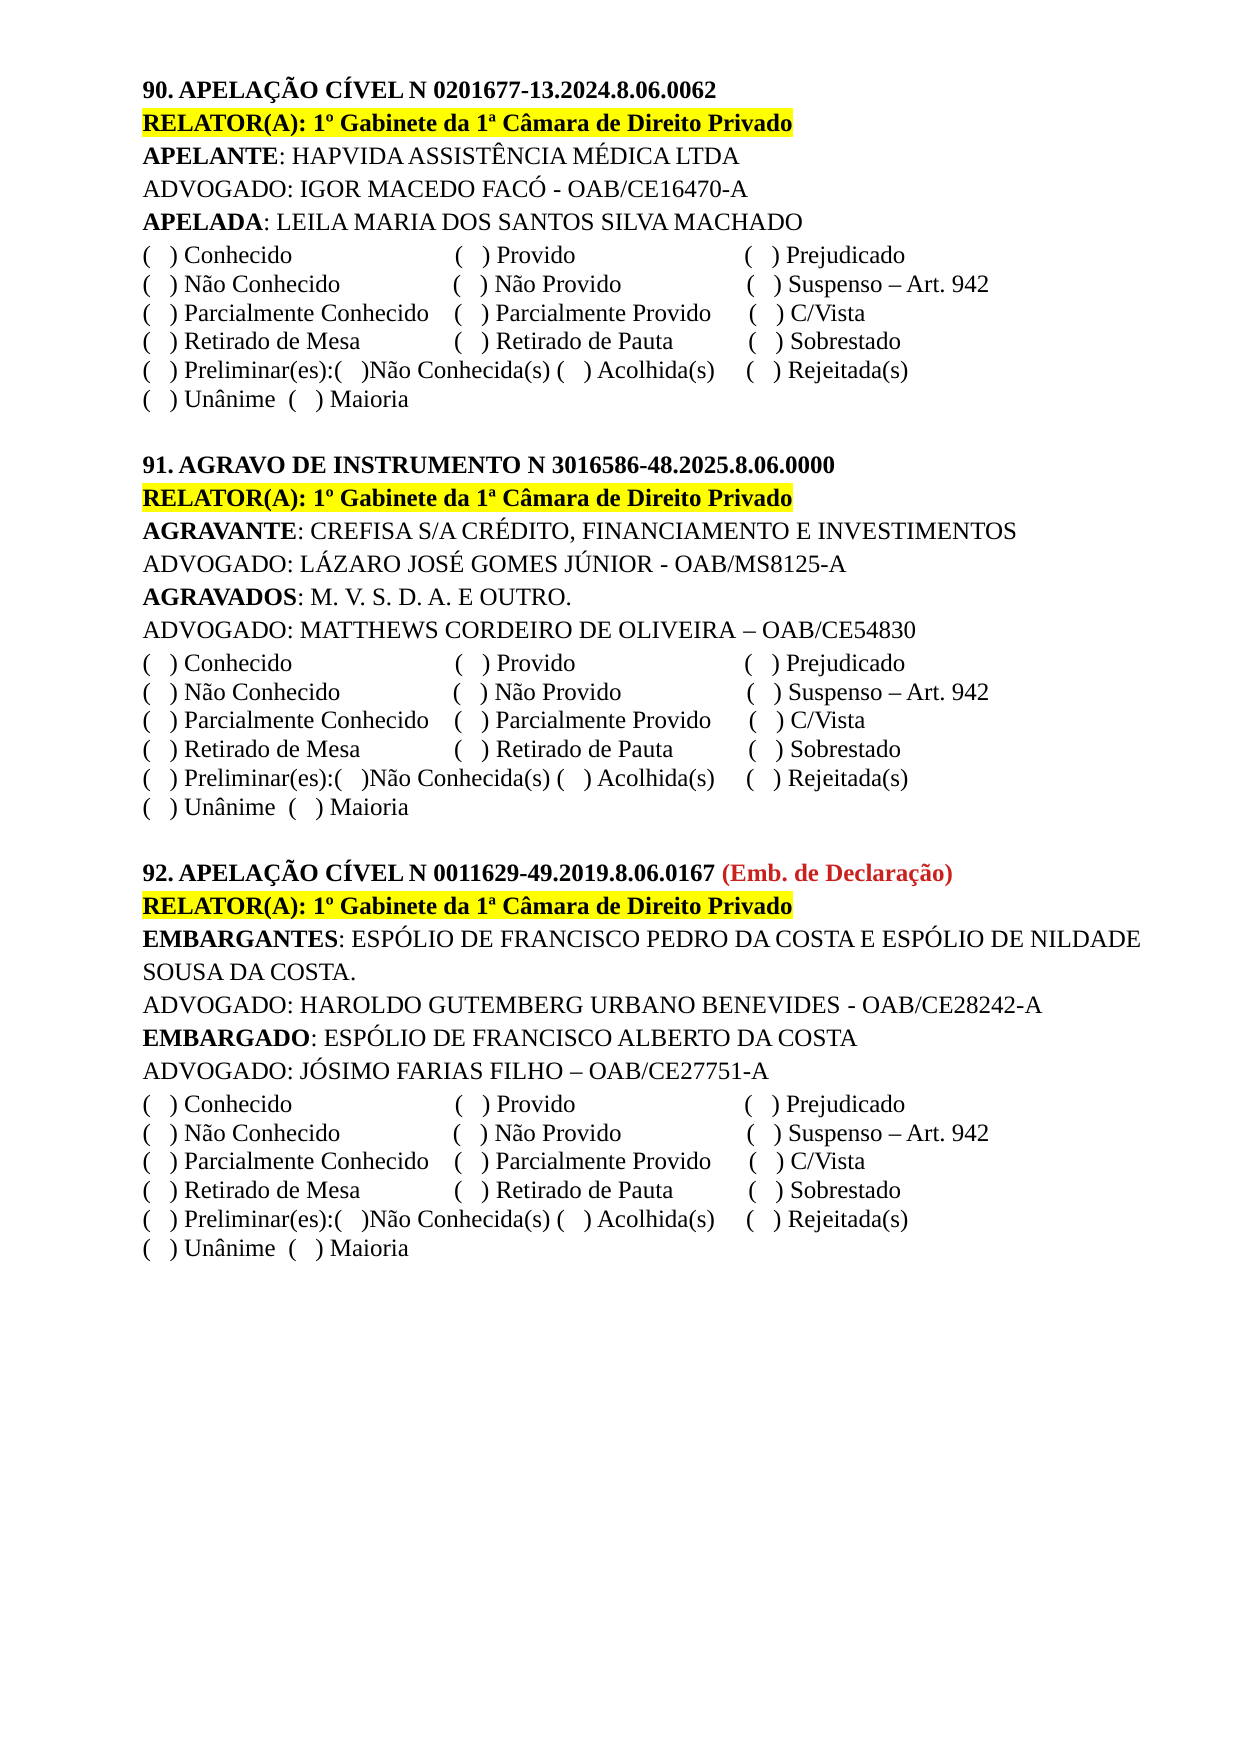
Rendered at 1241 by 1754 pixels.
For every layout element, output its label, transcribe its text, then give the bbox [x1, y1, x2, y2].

text ( ) Preliminar(es):( )Não Conhecida(s) ( ) Acolhida(s) ( ) Rejeitada(s) [142, 1204, 1158, 1233]
text ( ) Conhecido ( ) Provido ( ) Prejudicado [142, 648, 1141, 677]
text ( ) Retirado de Mesa ( ) Retirado de Pauta ( ) Sobrestado [142, 1175, 1158, 1204]
text ( ) Retirado de Mesa ( ) Retirado de Pauta ( ) Sobrestado [142, 734, 1158, 763]
text 90. APELAÇÃO CÍVEL N 0201677-13.2024.8.06.0062 RELATOR(A): 1º Gabinete da 1ª Câmara de Direito Privado APELANTE: HAPVIDA ASSISTÊNCIA MÉDICA LTDA ADVOGADO: IGOR MACEDO FACÓ - OAB/CE16470-A APELADA: LEILA MARIA DOS SANTOS SILVA MACHADO [142, 75, 1188, 236]
text ( ) Preliminar(es):( )Não Conhecida(s) ( ) Acolhida(s) ( ) Rejeitada(s) [142, 355, 1158, 384]
text ( ) Conhecido ( ) Provido ( ) Prejudicado [142, 240, 1141, 269]
text ( ) Unânime ( ) Maioria 92. APELAÇÃO CÍVEL N 0011629-49.2019.8.06.0167 (Emb. de Declaração) RELATOR(A): 1º Gabinete da 1ª Câmara de Direito Privado EMBARGANTES: ESPÓLIO DE FRANCISCO PEDRO DA COSTA E ESPÓLIO DE NILDADE SOUSA DA COSTA. ADVOGADO: HAROLDO GUTEMBERG URBANO BENEVIDES - OAB/CE28242-A EMBARGADO: ESPÓLIO DE FRANCISCO ALBERTO DA COSTA ADVOGADO: JÓSIMO FARIAS FILHO – OAB/CE27751-A [142, 792, 1188, 1085]
text ( ) Conhecido ( ) Provido ( ) Prejudicado [142, 1089, 1141, 1118]
text ( ) Não Conhecido ( ) Não Provido ( ) Suspenso – Art. 942 [142, 269, 1158, 298]
text ( ) Parcialmente Conhecido ( ) Parcialmente Provido ( ) C/Vista [142, 298, 1158, 326]
text ( ) Retirado de Mesa ( ) Retirado de Pauta ( ) Sobrestado [142, 326, 1158, 355]
text ( ) Parcialmente Conhecido ( ) Parcialmente Provido ( ) C/Vista [142, 706, 1158, 734]
text ( ) Não Conhecido ( ) Não Provido ( ) Suspenso – Art. 942 [142, 677, 1158, 706]
text ( ) Preliminar(es):( )Não Conhecida(s) ( ) Acolhida(s) ( ) Rejeitada(s) [142, 763, 1158, 792]
text ( ) Unânime ( ) Maioria [142, 1233, 1188, 1327]
text ( ) Unânime ( ) Maioria 91. AGRAVO DE INSTRUMENTO N 3016586-48.2025.8.06.0000 RELATOR(A): 1º Gabinete da 1ª Câmara de Direito Privado AGRAVANTE: CREFISA S/A CRÉDITO, FINANCIAMENTO E INVESTIMENTOS ADVOGADO: LÁZARO JOSÉ GOMES JÚNIOR - OAB/MS8125-A AGRAVADOS: M. V. S. D. A. E OUTRO. ADVOGADO: MATTHEWS CORDEIRO DE OLIVEIRA – OAB/CE54830 [142, 384, 1188, 644]
text ( ) Não Conhecido ( ) Não Provido ( ) Suspenso – Art. 942 [142, 1118, 1158, 1146]
text ( ) Parcialmente Conhecido ( ) Parcialmente Provido ( ) C/Vista [142, 1146, 1158, 1175]
